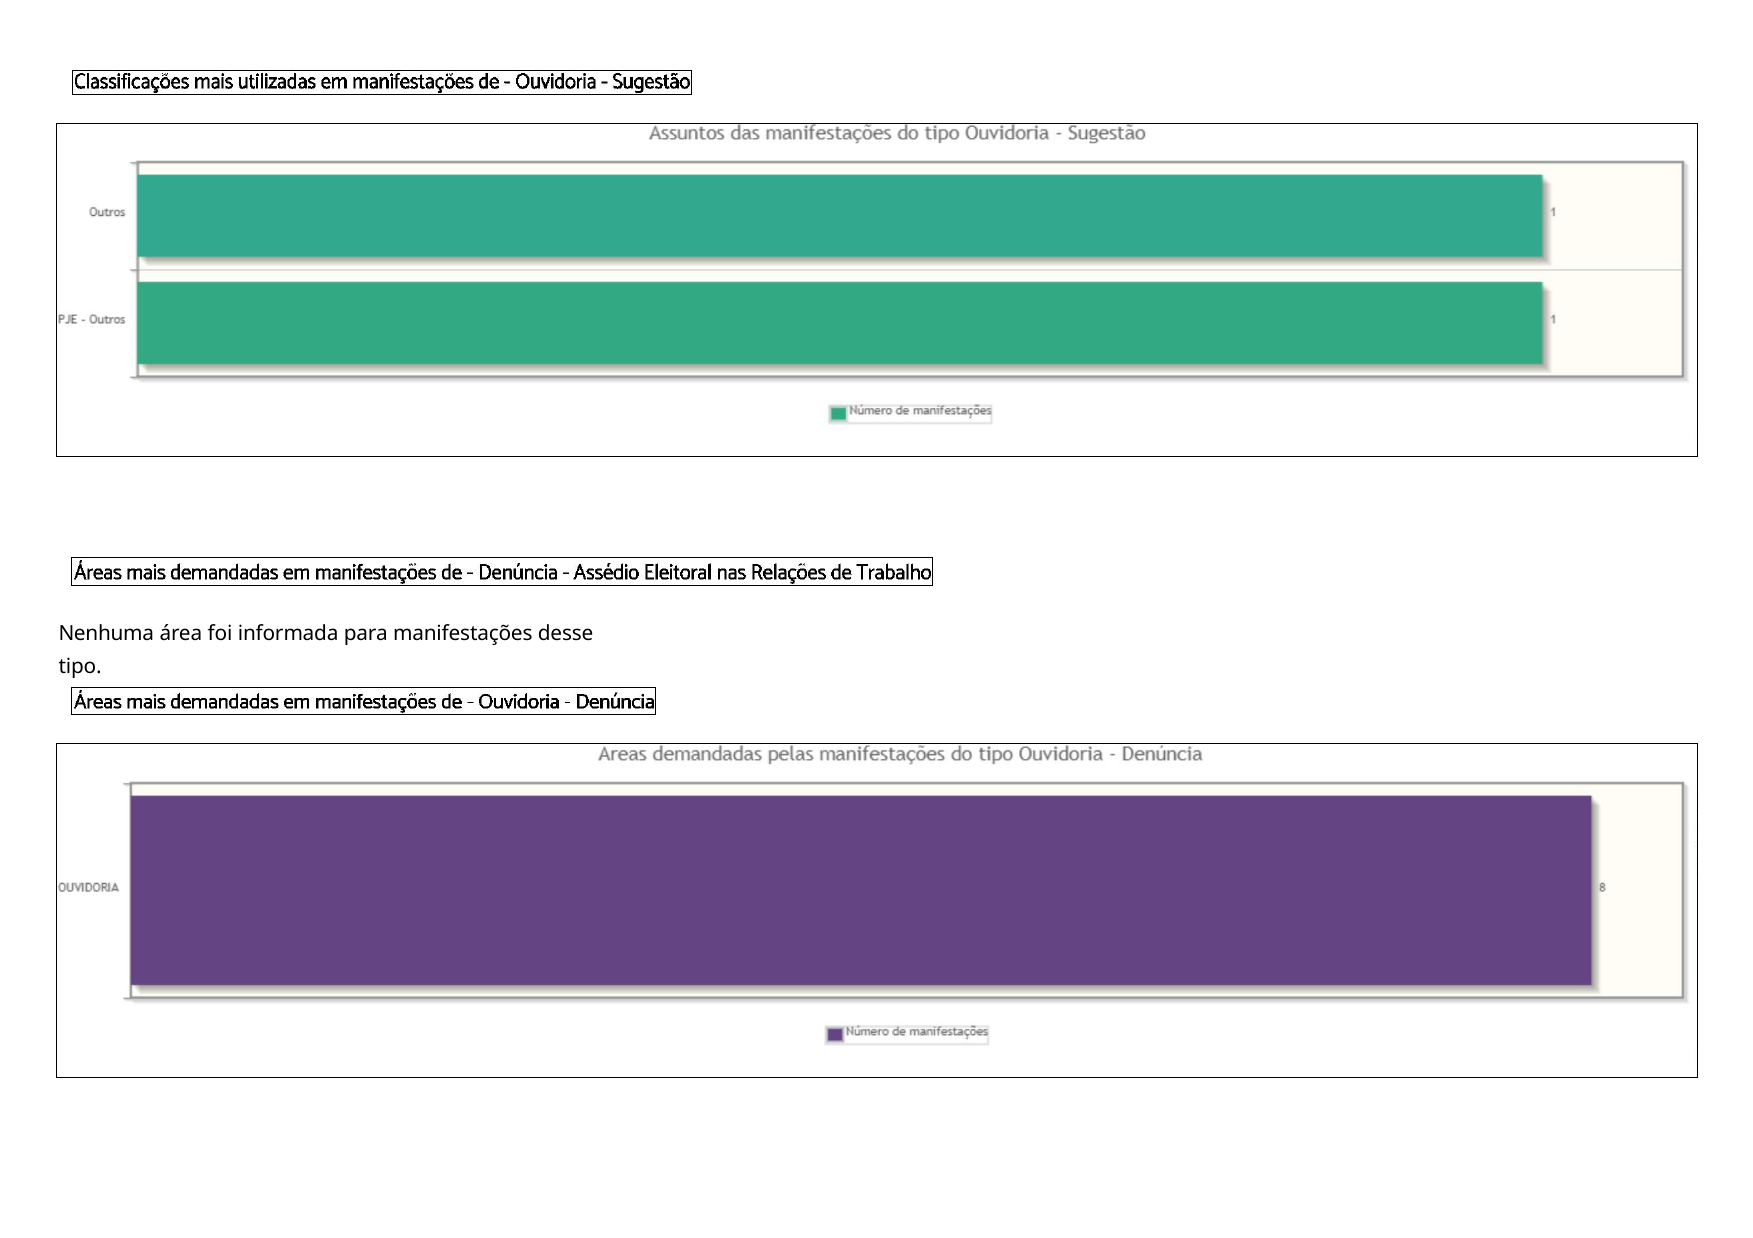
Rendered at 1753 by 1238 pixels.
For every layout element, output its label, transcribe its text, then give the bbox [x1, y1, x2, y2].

text Nenhuma área foi informada para manifestações desse tipo. [58, 614, 596, 680]
picture [73, 71, 691, 94]
picture [57, 744, 1697, 1077]
picture [57, 124, 1697, 456]
picture [72, 558, 932, 585]
picture [72, 688, 655, 714]
